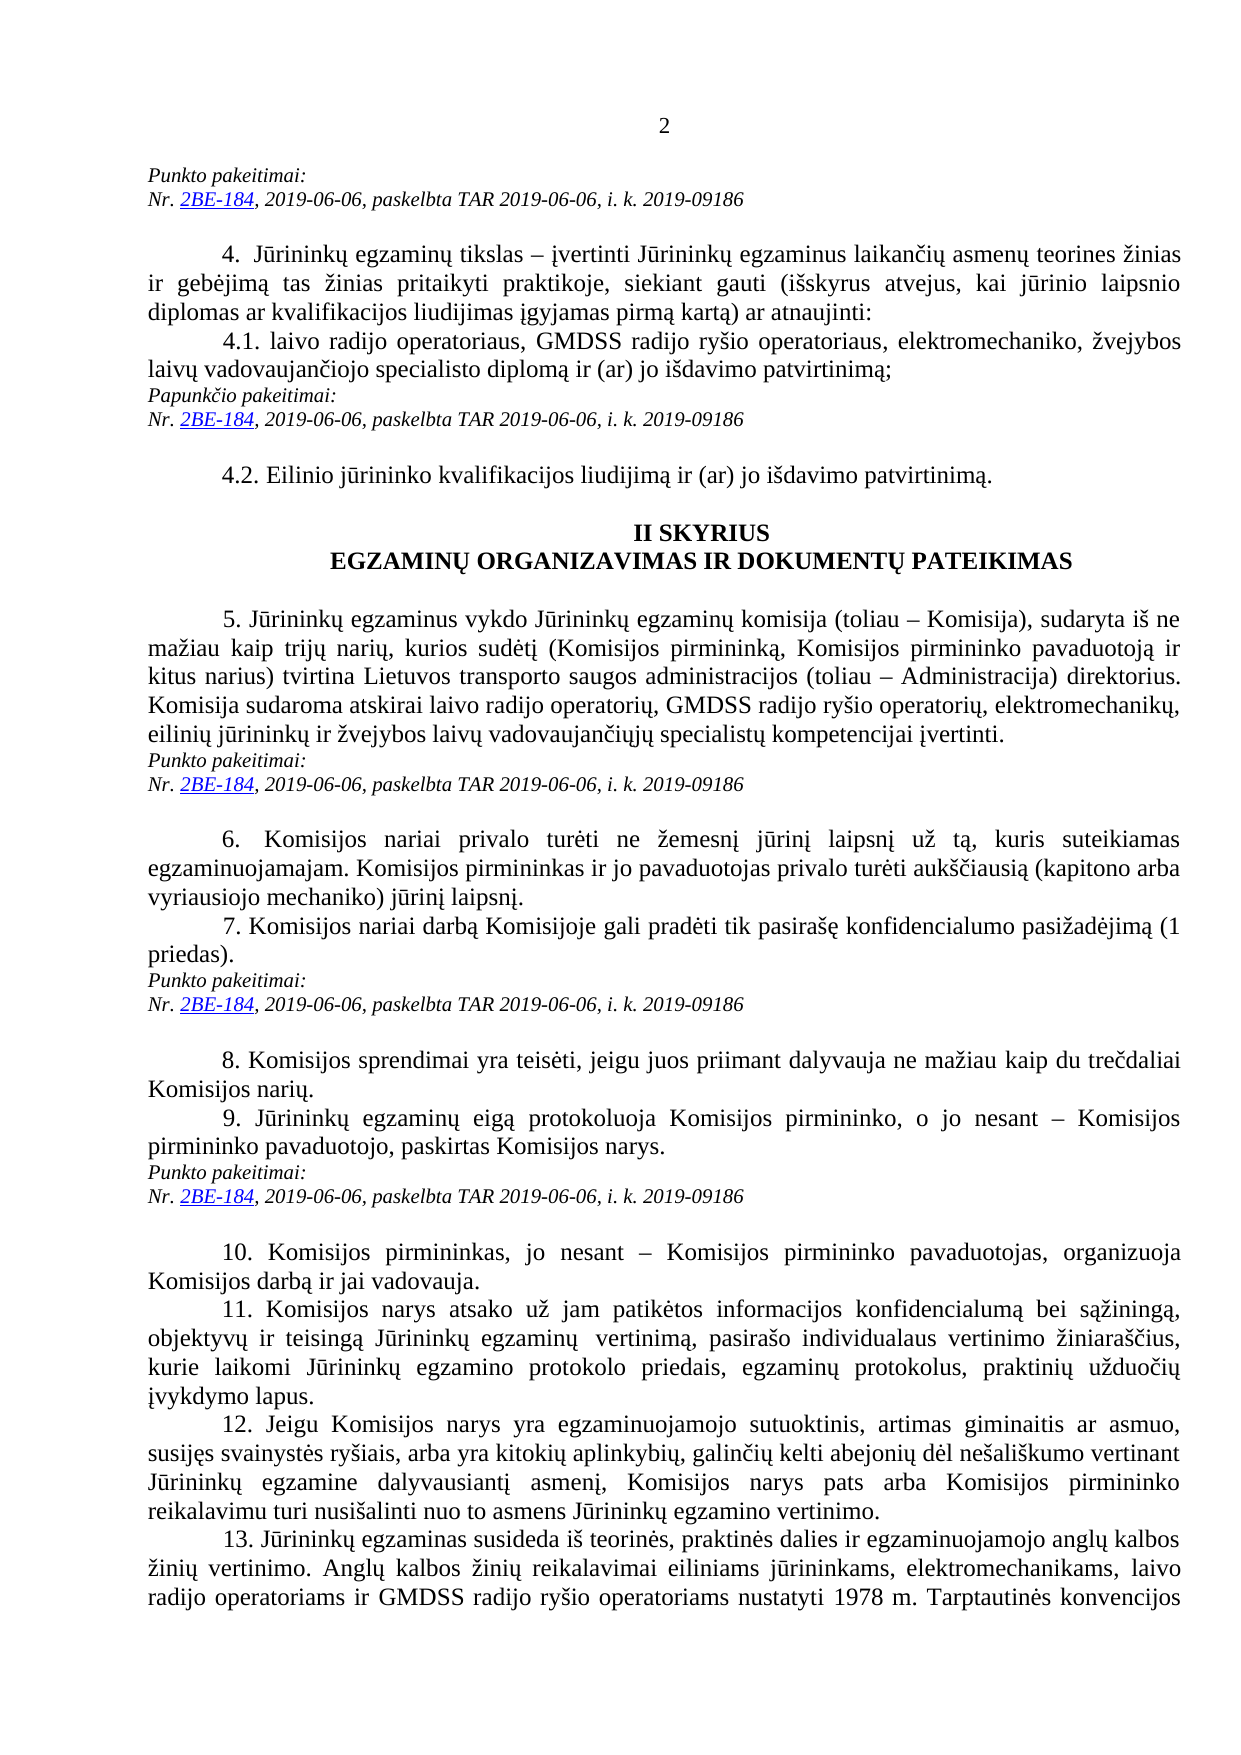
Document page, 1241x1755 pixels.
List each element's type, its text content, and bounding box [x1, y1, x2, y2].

text 12. Jeigu Komisijos narys yra egzaminuojamojo sutuoktinis, artimas giminaitis ar asmuo, susijęs svainystės ryšiais, arba yra kitokių aplinkybių, galinčių kelti abejonių dėl nešališkumo vertinant Jūrininkų egzamine dalyvausiantį asmenį, Komisijos narys pats arba Komisijos pirmininko reikalavimu turi nusišalinti nuo to asmens Jūrininkų egzamino vertinimo. [148, 1409, 1181, 1524]
text 4.1. laivo radijo operatoriaus, GMDSS radijo ryšio operatoriaus, elektromechaniko, žvejybos laivų vadovaujančiojo specialisto diplomą ir (ar) jo išdavimo patvirtinimą; [148, 326, 1181, 383]
text Nr. 2BE-184, 2019-06-06, paskelbta TAR 2019-06-06, i. k. 2019-09186 [148, 187, 1181, 211]
text 4. Jūrininkų egzaminų tikslas – įvertinti Jūrininkų egzaminus laikančių asmenų teorines žinias ir gebėjimą tas žinias pritaikyti praktikoje, siekiant gauti (išskyrus atvejus, kai jūrinio laipsnio diplomas ar kvalifikacijos liudijimas įgyjamas pirmą kartą) ar atnaujinti: [148, 239, 1181, 326]
text II SKYRIUS [148, 518, 1181, 546]
text Punkto pakeitimai: [148, 748, 1181, 772]
text 10. Komisijos pirmininkas, jo nesant – Komisijos pirmininko pavaduotojas, organizuoja Komisijos darbą ir jai vadovauja. [148, 1237, 1181, 1294]
text Punkto pakeitimai: [148, 968, 1181, 992]
text 5. Jūrininkų egzaminus vykdo Jūrininkų egzaminų komisija (toliau – Komisija), sudaryta iš ne mažiau kaip trijų narių, kurios sudėtį (Komisijos pirmininką, Komisijos pirmininko pavaduotoją ir kitus narius) tvirtina Lietuvos transporto saugos administracijos (toliau – Administracija) direktorius. Komisija sudaroma atskirai laivo radijo operatorių, GMDSS radijo ryšio operatorių, elektromechanikų, eilinių jūrininkų ir žvejybos laivų vadovaujančiųjų specialistų kompetencijai įvertinti. [148, 604, 1181, 748]
text Nr. 2BE-184, 2019-06-06, paskelbta TAR 2019-06-06, i. k. 2019-09186 [148, 772, 1181, 796]
text Nr. 2BE-184, 2019-06-06, paskelbta TAR 2019-06-06, i. k. 2019-09186 [148, 992, 1181, 1016]
text 7. Komisijos nariai darbą Komisijoje gali pradėti tik pasirašę konfidencialumo pasižadėjimą (1 priedas). [148, 911, 1181, 968]
text 4.2. Eilinio jūrininko kvalifikacijos liudijimą ir (ar) jo išdavimo patvirtinimą. [148, 460, 1181, 489]
text 13. Jūrininkų egzaminas susideda iš teorinės, praktinės dalies ir egzaminuojamojo anglų kalbos žinių vertinimo. Anglų kalbos žinių reikalavimai eiliniams jūrininkams, elektromechanikams, laivo radijo operatoriams ir GMDSS radijo ryšio operatoriams nustatyti 1978 m. Tarptautinės konvencijos [148, 1524, 1181, 1611]
text Papunkčio pakeitimai: [148, 383, 1181, 407]
text Nr. 2BE-184, 2019-06-06, paskelbta TAR 2019-06-06, i. k. 2019-09186 [148, 407, 1181, 431]
text Nr. 2BE-184, 2019-06-06, paskelbta TAR 2019-06-06, i. k. 2019-09186 [148, 1184, 1181, 1208]
text EGZAMINŲ ORGANIZAVIMAS IR DOKUMENTŲ PATEIKIMAS [148, 546, 1181, 575]
text Punkto pakeitimai: [148, 1160, 1181, 1184]
text 8. Komisijos sprendimai yra teisėti, jeigu juos priimant dalyvauja ne mažiau kaip du trečdaliai Komisijos narių. [148, 1045, 1181, 1103]
text 9. Jūrininkų egzaminų eigą protokoluoja Komisijos pirmininko, o jo nesant – Komisijos pirmininko pavaduotojo, paskirtas Komisijos narys. [148, 1103, 1181, 1160]
text 11. Komisijos narys atsako už jam patikėtos informacijos konfidencialumą bei sąžiningą, objektyvų ir teisingą Jūrininkų egzaminų vertinimą, pasirašo individualaus vertinimo žiniaraščius, kurie laikomi Jūrininkų egzamino protokolo priedais, egzaminų protokolus, praktinių užduočių įvykdymo lapus. [148, 1294, 1181, 1409]
text 6. Komisijos nariai privalo turėti ne žemesnį jūrinį laipsnį už tą, kuris suteikiamas egzaminuojamajam. Komisijos pirmininkas ir jo pavaduotojas privalo turėti aukščiausią (kapitono arba vyriausiojo mechaniko) jūrinį laipsnį. [148, 824, 1181, 911]
text Punkto pakeitimai: [148, 163, 1181, 187]
